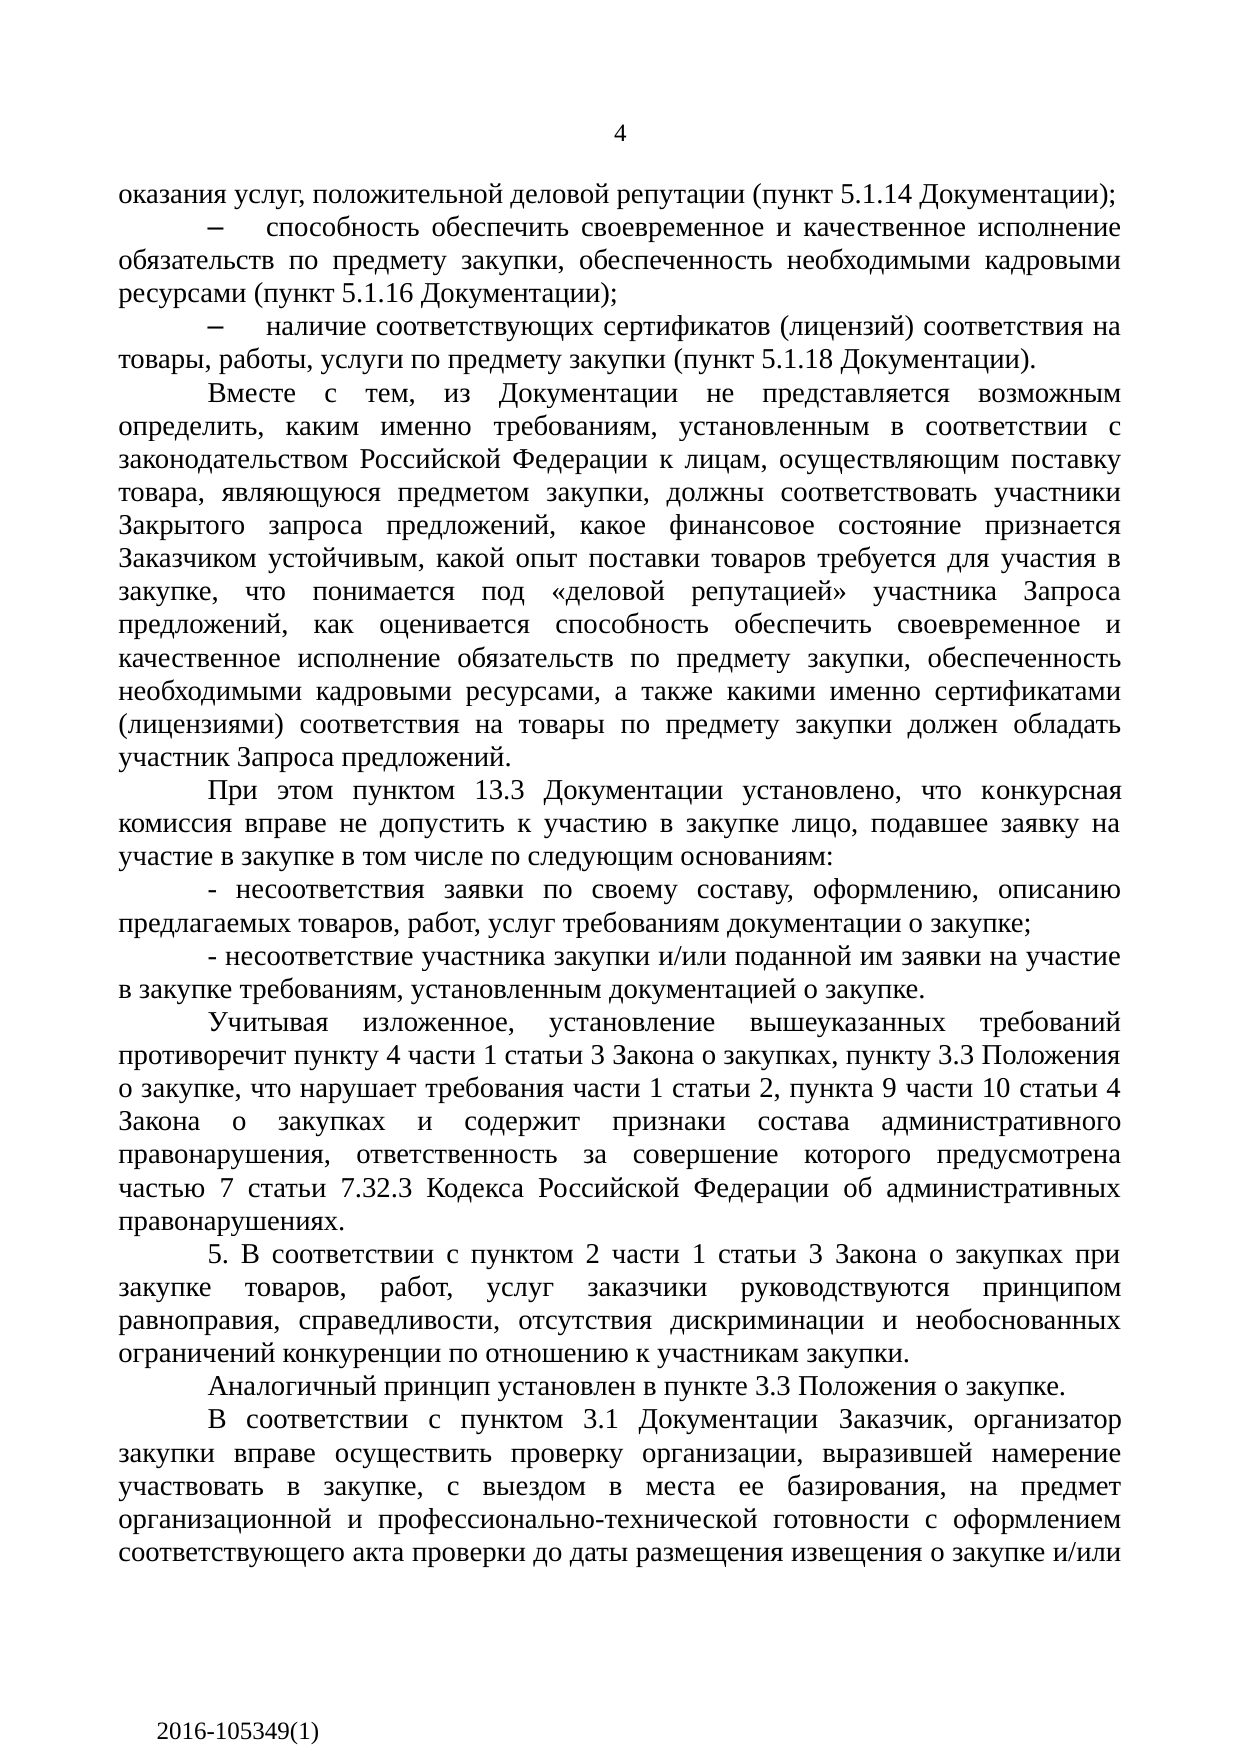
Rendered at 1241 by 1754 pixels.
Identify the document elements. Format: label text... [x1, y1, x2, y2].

list оказания услуг, положительной деловой репутации (пункт 5.1.14 Документации); [118, 176, 1122, 209]
text Аналогичный принцип установлен в пункте 3.3 Положения о закупке. [118, 1369, 1122, 1402]
list наличие соответствующих сертификатов (лицензий) соответствия на товары, работы, услуги по предмету закупки (пункт 5.1.18 Документации). [118, 309, 1122, 375]
list способность обеспечить своевременное и качественное исполнение обязательств по предмету закупки, обеспеченность необходимыми кадровыми ресурсами (пункт 5.1.16 Документации); [118, 209, 1122, 309]
text В соответствии с пунктом 3.1 Документации Заказчик, организатор закупки вправе осуществить проверку организации, выразившей намерение участвовать в закупке, с выездом в места ее базирования, на предмет организационной и профессионально-технической готовности с оформлением соответствующего акта проверки до даты размещения извещения о закупке и/или [118, 1402, 1122, 1568]
text - несоответствия заявки по своему составу, оформлению, описанию предлагаемых товаров, работ, услуг требованиям документации о закупке; [118, 872, 1122, 938]
text Учитывая изложенное, установление вышеуказанных требований противоречит пункту 4 части 1 статьи 3 Закона о закупках, пункту 3.3 Положения о закупке, что нарушает требования части 1 статьи 2, пункта 9 части 10 статьи 4 Закона о закупках и содержит признаки состава административного правонарушения, ответственность за совершение которого предусмотрена частью 7 статьи 7.32.3 Кодекса Российской Федерации об административных правонарушениях. [118, 1004, 1122, 1236]
text При этом пунктом 13.3 Документации установлено, что конкурсная комиссия вправе не допустить к участию в закупке лицо, подавшее заявку на участие в закупке в том числе по следующим основаниям: [118, 773, 1122, 872]
text 5. В соответствии с пунктом 2 части 1 статьи 3 Закона о закупках при закупке товаров, работ, услуг заказчики руководствуются принципом равноправия, справедливости, отсутствия дискриминации и необоснованных ограничений конкуренции по отношению к участникам закупки. [118, 1236, 1122, 1369]
text Вместе с тем, из Документации не представляется возможным определить, каким именно требованиям, установленным в соответствии с законодательством Российской Федерации к лицам, осуществляющим поставку товара, являющуюся предметом закупки, должны соответствовать участники Закрытого запроса предложений, какое финансовое состояние признается Заказчиком устойчивым, какой опыт поставки товаров требуется для участия в закупке, что понимается под «деловой репутацией» участника Запроса предложений, как оценивается способность обеспечить своевременное и качественное исполнение обязательств по предмету закупки, обеспеченность необходимыми кадровыми ресурсами, а также какими именно сертификатами (лицензиями) соответствия на товары по предмету закупки должен обладать участник Запроса предложений. [118, 375, 1122, 773]
text - несоответствие участника закупки и/или поданной им заявки на участие в закупке требованиям, установленным документацией о закупке. [118, 938, 1122, 1004]
